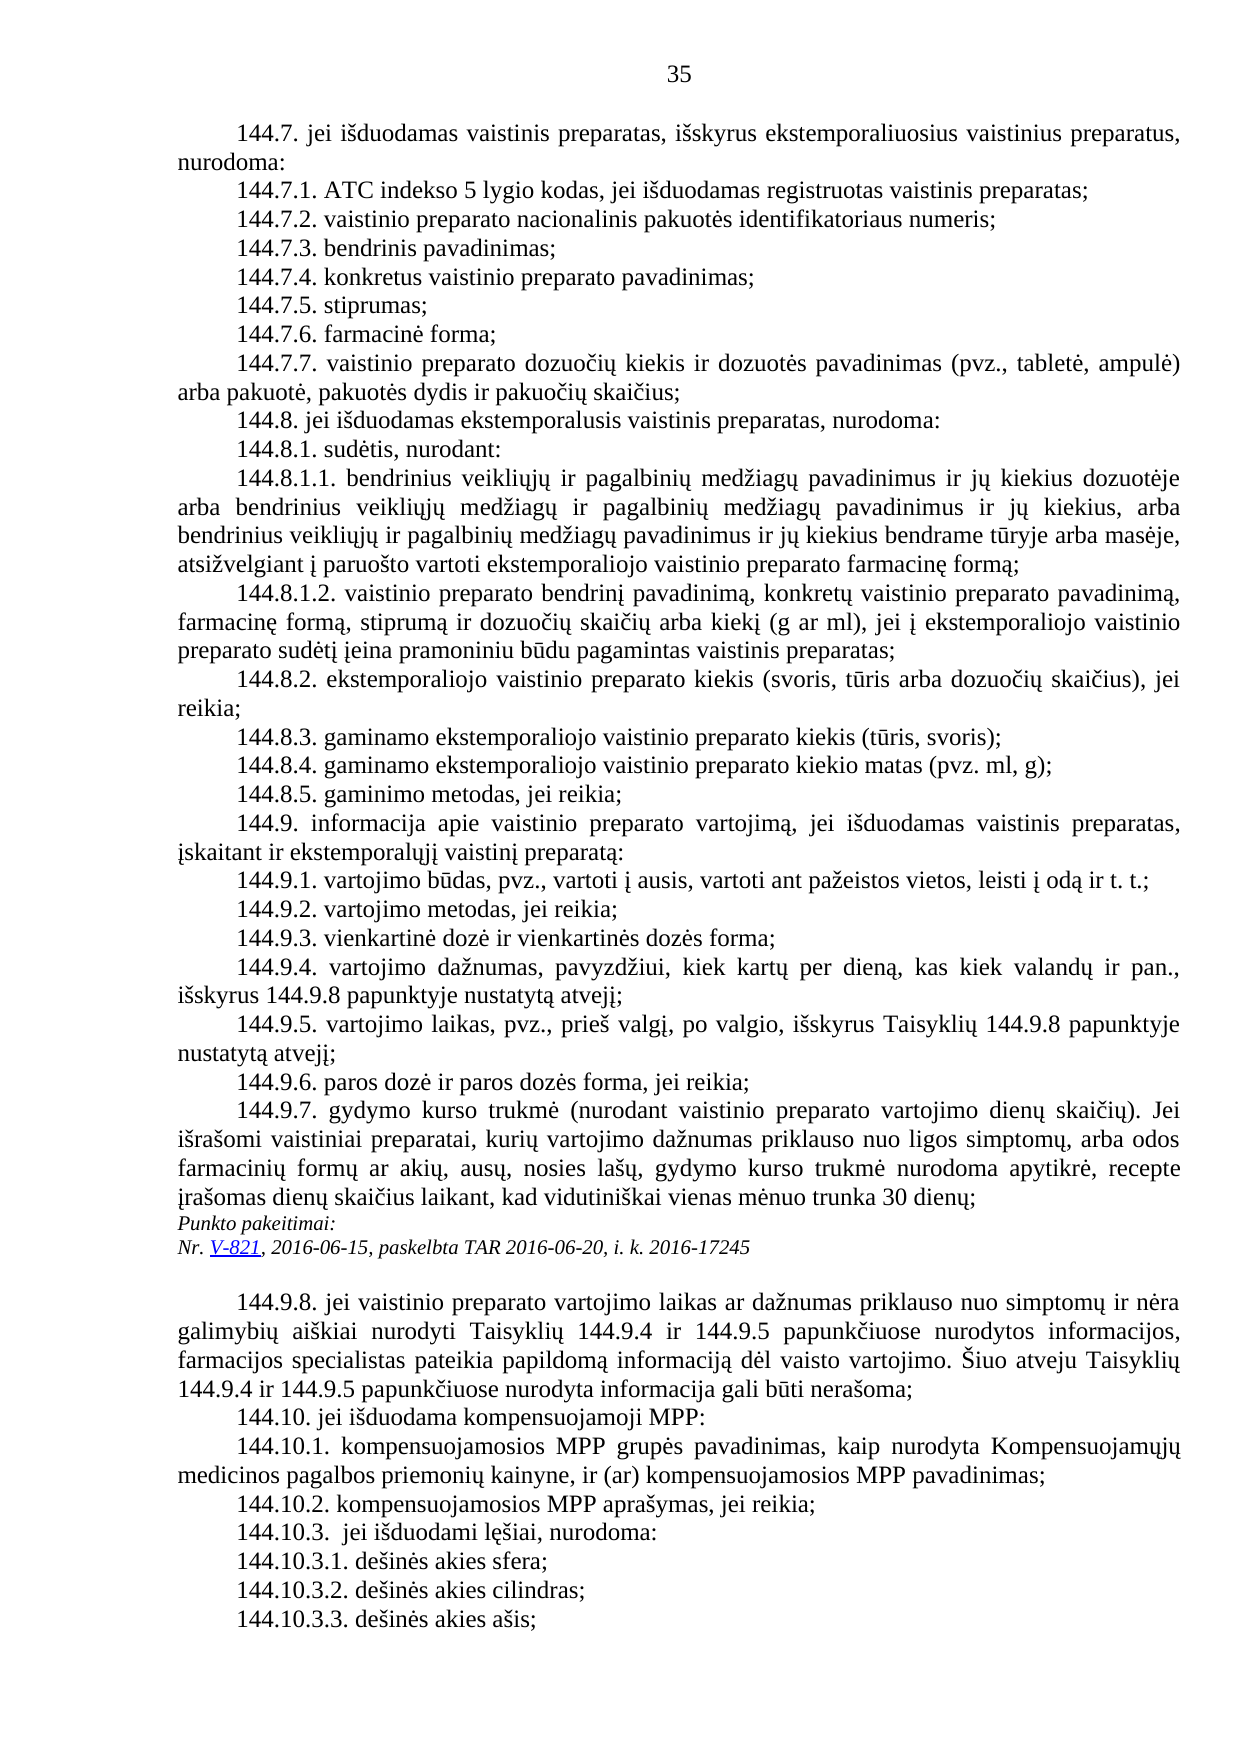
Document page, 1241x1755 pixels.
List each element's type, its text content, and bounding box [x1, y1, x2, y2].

text 144.9.3. vienkartinė dozė ir vienkartinės dozės forma; [177, 923, 1181, 952]
text 144.8.4. gaminamo ekstemporaliojo vaistinio preparato kiekio matas (pvz. ml, g); [177, 751, 1181, 779]
text 144.8. jei išduodamas ekstemporalusis vaistinis preparatas, nurodoma: [177, 406, 1181, 434]
text 144.7.7. vaistinio preparato dozuočių kiekis ir dozuotės pavadinimas (pvz., tabletė, ampulė) arba pakuotė, pakuotės dydis ir pakuočių skaičius; [177, 348, 1181, 406]
text 144.7.4. konkretus vaistinio preparato pavadinimas; [177, 262, 1181, 291]
text 144.10.3. jei išduodami lęšiai, nurodoma: [177, 1517, 1181, 1546]
text 144.8.1.1. bendrinius veikliųjų ir pagalbinių medžiagų pavadinimus ir jų kiekius dozuotėje arba bendrinius veikliųjų medžiagų ir pagalbinių medžiagų pavadinimus ir jų kiekius, arba bendrinius veikliųjų ir pagalbinių medžiagų pavadinimus ir jų kiekius bendrame tūryje arba masėje, atsižvelgiant į paruošto vartoti ekstemporaliojo vaistinio preparato farmacinę formą; [177, 463, 1181, 578]
text 144.10.3.2. dešinės akies cilindras; [177, 1575, 1181, 1604]
text 144.8.1. sudėtis, nurodant: [177, 434, 1181, 463]
text 144.9.8. jei vaistinio preparato vartojimo laikas ar dažnumas priklauso nuo simptomų ir nėra galimybių aiškiai nurodyti Taisyklių 144.9.4 ir 144.9.5 papunkčiuose nurodytos informacijos, farmacijos specialistas pateikia papildomą informaciją dėl vaisto vartojimo. Šiuo atveju Taisyklių 144.9.4 ir 144.9.5 papunkčiuose nurodyta informacija gali būti nerašoma; [177, 1287, 1181, 1402]
text 144.8.3. gaminamo ekstemporaliojo vaistinio preparato kiekis (tūris, svoris); [177, 722, 1181, 751]
text 144.9.4. vartojimo dažnumas, pavyzdžiui, kiek kartų per dieną, kas kiek valandų ir pan., išskyrus 144.9.8 papunktyje nustatytą atvejį; [177, 952, 1181, 1009]
text 144.8.2. ekstemporaliojo vaistinio preparato kiekis (svoris, tūris arba dozuočių skaičius), jei reikia; [177, 664, 1181, 722]
text 144.9.5. vartojimo laikas, pvz., prieš valgį, po valgio, išskyrus Taisyklių 144.9.8 papunktyje nustatytą atvejį; [177, 1009, 1181, 1067]
text Nr. V-821, 2016-06-15, paskelbta TAR 2016-06-20, i. k. 2016-17245 [177, 1235, 1181, 1259]
text 144.9.2. vartojimo metodas, jei reikia; [177, 894, 1181, 923]
text 144.10.1. kompensuojamosios MPP grupės pavadinimas, kaip nurodyta Kompensuojamųjų medicinos pagalbos priemonių kainyne, ir (ar) kompensuojamosios MPP pavadinimas; [177, 1431, 1181, 1489]
text 144.9.1. vartojimo būdas, pvz., vartoti į ausis, vartoti ant pažeistos vietos, leisti į odą ir t. t.; [177, 866, 1181, 894]
text 144.8.1.2. vaistinio preparato bendrinį pavadinimą, konkretų vaistinio preparato pavadinimą, farmacinę formą, stiprumą ir dozuočių skaičių arba kiekį (g ar ml), jei į ekstemporaliojo vaistinio preparato sudėtį įeina pramoniniu būdu pagamintas vaistinis preparatas; [177, 578, 1181, 664]
text 144.9. informacija apie vaistinio preparato vartojimą, jei išduodamas vaistinis preparatas, įskaitant ir ekstemporalųjį vaistinį preparatą: [177, 808, 1181, 866]
text 144.7.1. ATC indekso 5 lygio kodas, jei išduodamas registruotas vaistinis preparatas; [177, 176, 1181, 204]
text 144.10.3.1. dešinės akies sfera; [177, 1546, 1181, 1575]
text 144.10.3.3. dešinės akies ašis; [177, 1604, 1181, 1632]
text 144.10.2. kompensuojamosios MPP aprašymas, jei reikia; [177, 1489, 1181, 1517]
text Punkto pakeitimai: [177, 1211, 1181, 1235]
text 144.7. jei išduodamas vaistinis preparatas, išskyrus ekstemporaliuosius vaistinius preparatus, nurodoma: [177, 118, 1181, 176]
text 144.7.6. farmacinė forma; [177, 319, 1181, 348]
text 144.7.3. bendrinis pavadinimas; [177, 233, 1181, 262]
text 144.7.5. stiprumas; [177, 291, 1181, 319]
text 144.8.5. gaminimo metodas, jei reikia; [177, 779, 1181, 808]
text 144.9.7. gydymo kurso trukmė (nurodant vaistinio preparato vartojimo dienų skaičių). Jei išrašomi vaistiniai preparatai, kurių vartojimo dažnumas priklauso nuo ligos simptomų, arba odos farmacinių formų ar akių, ausų, nosies lašų, gydymo kurso trukmė nurodoma apytikrė, recepte įrašomas dienų skaičius laikant, kad vidutiniškai vienas mėnuo trunka 30 dienų; [177, 1096, 1181, 1211]
text 144.7.2. vaistinio preparato nacionalinis pakuotės identifikatoriaus numeris; [177, 204, 1181, 233]
text 144.10. jei išduodama kompensuojamoji MPP: [177, 1402, 1181, 1431]
text 144.9.6. paros dozė ir paros dozės forma, jei reikia; [177, 1067, 1181, 1096]
